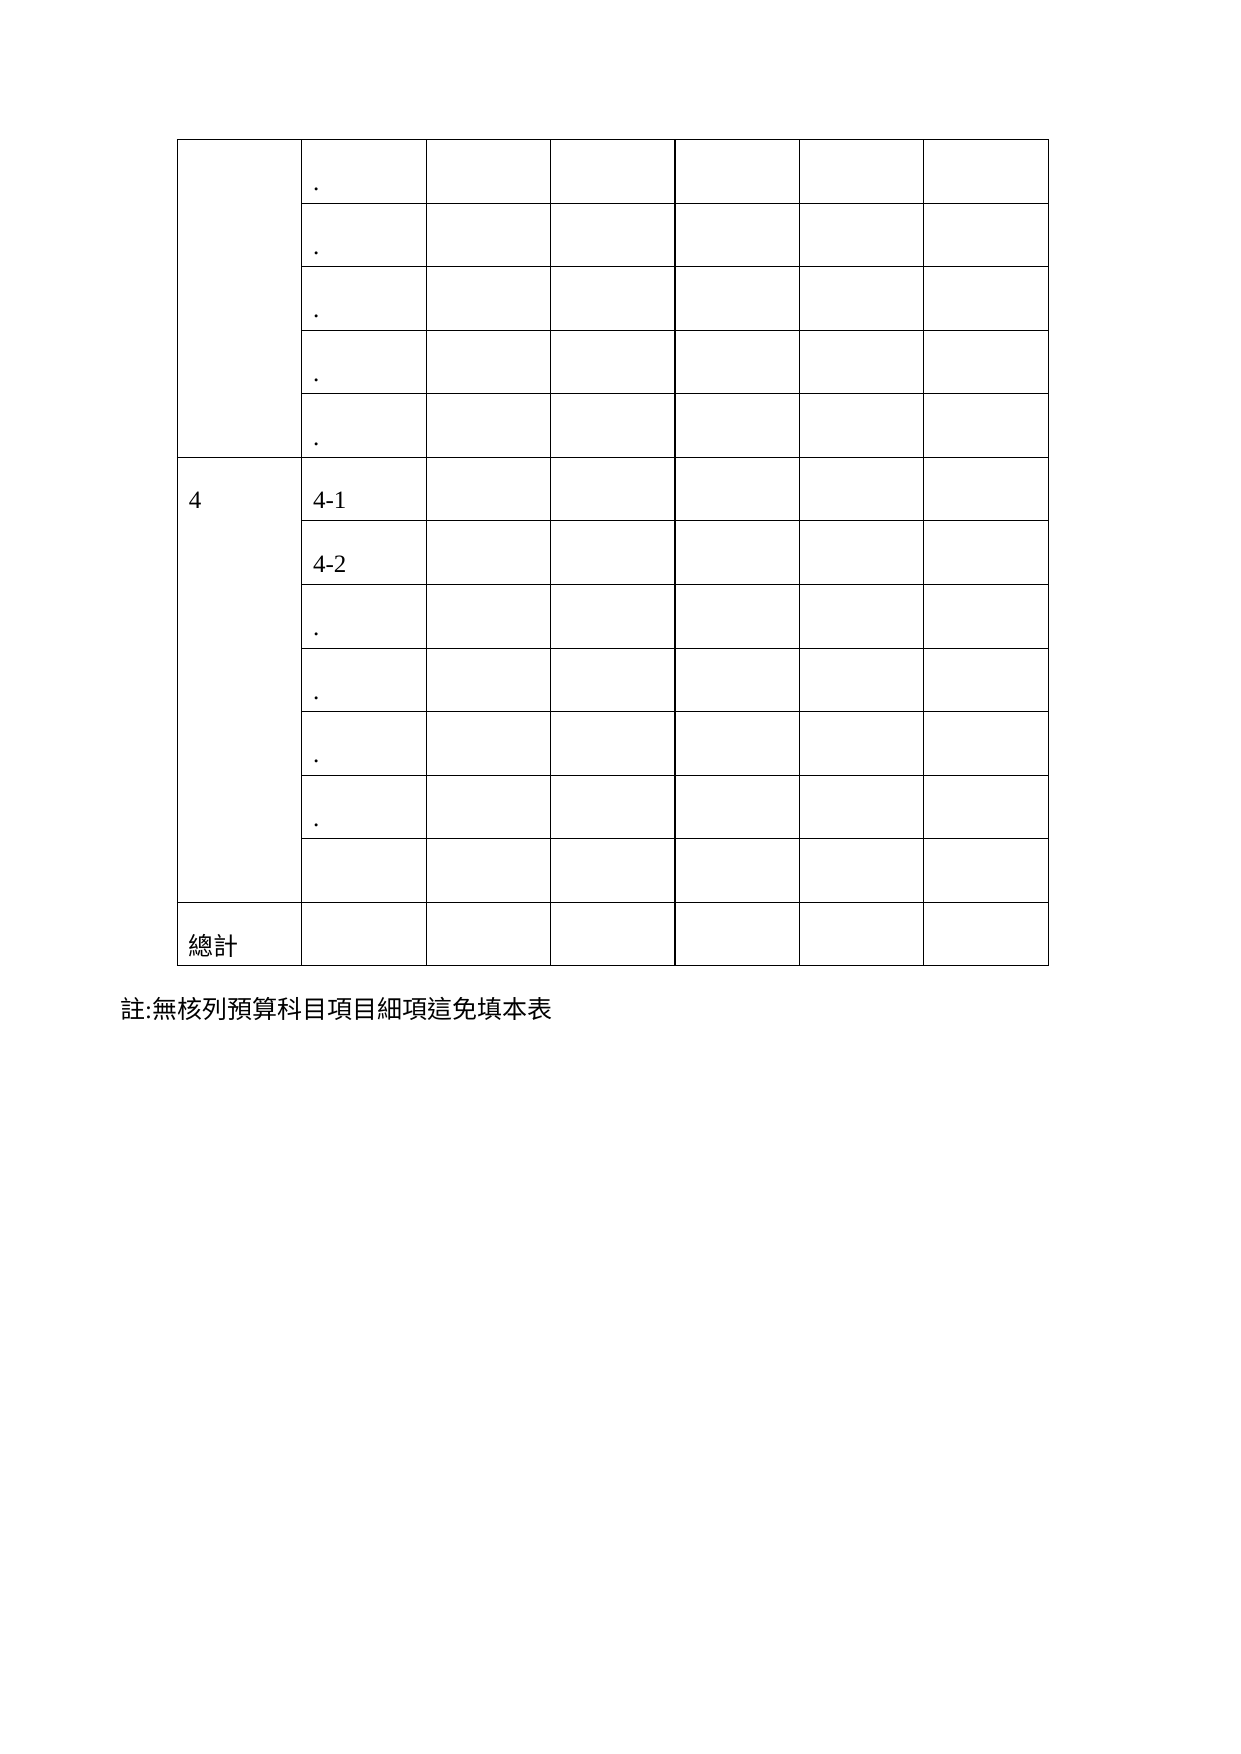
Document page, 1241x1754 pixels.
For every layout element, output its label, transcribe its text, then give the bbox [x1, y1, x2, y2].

table_cell . [302, 649, 426, 711]
table_cell [551, 204, 674, 266]
table_cell [427, 331, 550, 393]
table_cell . [302, 331, 426, 393]
table_cell [427, 140, 550, 203]
table_cell [800, 331, 923, 393]
table_cell 總計 [178, 903, 301, 965]
table_cell [676, 585, 799, 647]
table_cell [427, 585, 550, 647]
table_cell [924, 585, 1048, 647]
table_cell . [302, 712, 426, 774]
table_cell [551, 394, 674, 457]
table_cell [551, 712, 674, 774]
table_cell [551, 140, 674, 203]
table_cell [924, 521, 1048, 584]
table_cell [800, 712, 923, 774]
table_cell [800, 458, 923, 520]
table_cell [924, 458, 1048, 520]
table_cell [676, 458, 799, 520]
table_cell [551, 331, 674, 393]
table_cell . [302, 267, 426, 330]
table_cell [924, 140, 1048, 203]
table_cell [676, 649, 799, 711]
table_cell [427, 394, 550, 457]
table_cell 4-2 [302, 521, 426, 584]
table_cell [676, 903, 799, 965]
table_cell [551, 458, 674, 520]
table_cell [924, 331, 1048, 393]
table_cell [676, 521, 799, 584]
table_cell . [302, 585, 426, 647]
table_cell [924, 394, 1048, 457]
table_cell . [302, 204, 426, 266]
table_cell [800, 267, 923, 330]
table_cell [800, 140, 923, 203]
table_cell [427, 903, 550, 965]
table_cell [676, 267, 799, 330]
table_cell [676, 839, 799, 902]
table_cell [551, 521, 674, 584]
table_cell [427, 521, 550, 584]
table_cell [676, 140, 799, 203]
table_cell [551, 903, 674, 965]
table_cell [800, 204, 923, 266]
table_cell [924, 776, 1048, 838]
table_cell [427, 776, 550, 838]
table_cell . [302, 140, 426, 203]
table_cell [551, 776, 674, 838]
table_cell [924, 267, 1048, 330]
table_cell . [302, 776, 426, 838]
table_cell [924, 712, 1048, 774]
table_cell [800, 394, 923, 457]
table_cell [800, 903, 923, 965]
table_cell [924, 204, 1048, 266]
table_cell [800, 649, 923, 711]
table_cell [302, 903, 426, 965]
table_cell [800, 839, 923, 902]
table_cell [427, 649, 550, 711]
table_cell [676, 204, 799, 266]
text 註:無核列預算科目項目細項這免填本表 [89, 966, 1137, 1029]
table_cell 4-1 [302, 458, 426, 520]
table_cell [427, 839, 550, 902]
table_cell [427, 458, 550, 520]
table_cell [427, 712, 550, 774]
table_cell [551, 649, 674, 711]
table_cell [302, 839, 426, 902]
table_cell 4 [178, 458, 301, 902]
table_cell [551, 839, 674, 902]
table_cell [551, 267, 674, 330]
table_cell [800, 521, 923, 584]
table_cell [924, 903, 1048, 965]
table_cell [676, 331, 799, 393]
table_cell . [302, 394, 426, 457]
table_cell [676, 776, 799, 838]
table_cell [551, 585, 674, 647]
table_cell [800, 776, 923, 838]
table_cell [924, 649, 1048, 711]
table_cell [676, 712, 799, 774]
table_cell [178, 140, 301, 457]
table_cell [676, 394, 799, 457]
table_cell [427, 267, 550, 330]
table_cell [800, 585, 923, 647]
table_cell [924, 839, 1048, 902]
table_cell [427, 204, 550, 266]
